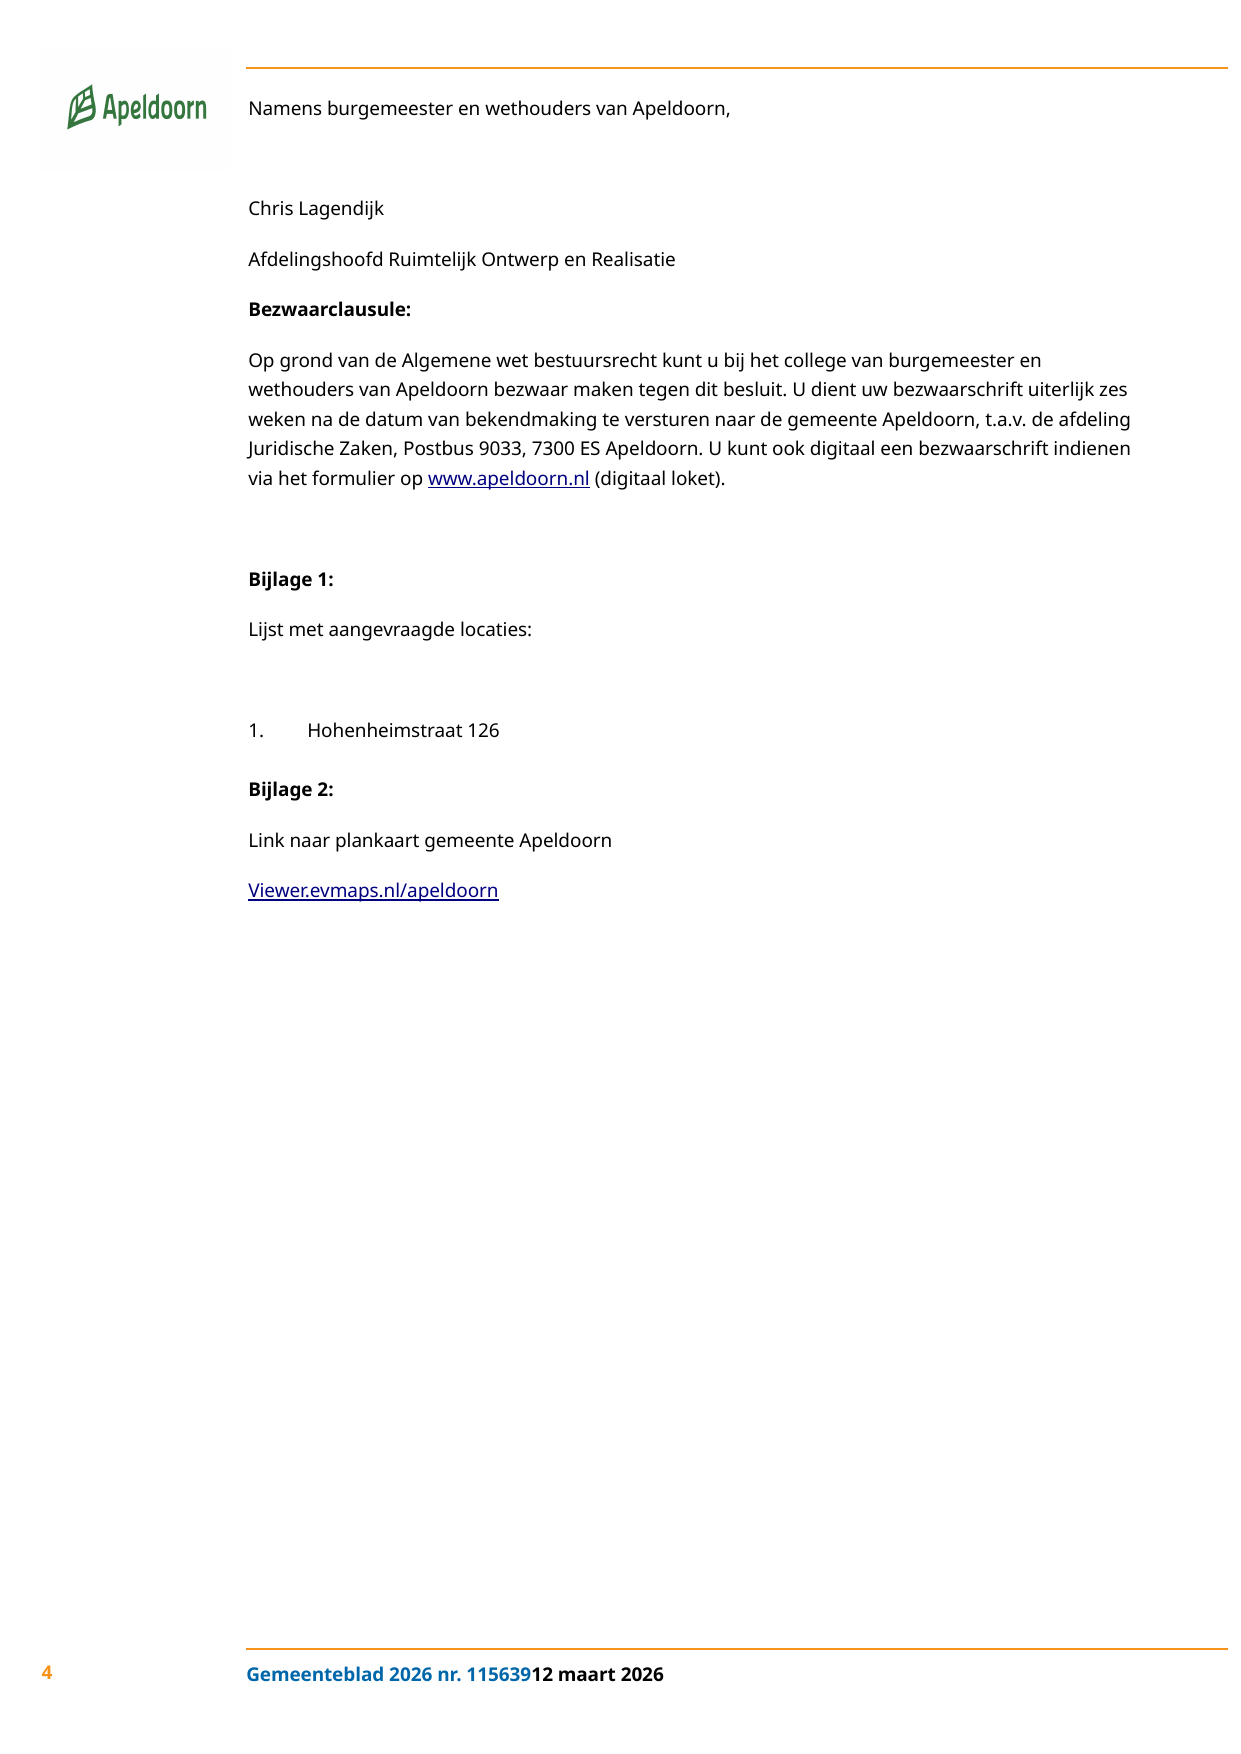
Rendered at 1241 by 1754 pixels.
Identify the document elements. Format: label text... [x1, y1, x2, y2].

text Lijst met aangevraagde locaties: [248, 616, 1152, 642]
picture [41, 47, 231, 172]
text Chris Lagendijk [248, 196, 1152, 221]
text Link naar plankaart gemeente Apeldoorn [248, 827, 1152, 853]
text Bijlage 1: [248, 566, 1152, 592]
text Afdelingshoofd Ruimtelijk Ontwerp en Realisatie [248, 246, 1152, 272]
text Viewer.evmaps.nl/apeldoorn [248, 877, 1152, 903]
text Bezwaarclausule: [248, 296, 1152, 322]
text Namens burgemeester en wethouders van Apeldoorn, [248, 95, 1152, 121]
text Op grond van de Algemene wet bestuursrecht kunt u bij het college van burgemeester en wethouders van Apeldoorn bezwaar maken tegen dit besluit. U dient uw bezwaarschrift uiterlijk zes weken na de datum van bekendmaking te versturen naar de gemeente Apeldoorn, t.a.v. de afdeling Juridische Zaken, Postbus 9033, 7300 ES Apeldoorn. U kunt ook digitaal een bezwaarschrift indienen via het formulier op www.apeldoorn.nl (digitaal loket). [248, 347, 1152, 491]
list Hohenheimstraat 126 [248, 717, 1152, 743]
text Bijlage 2: [248, 776, 1152, 802]
